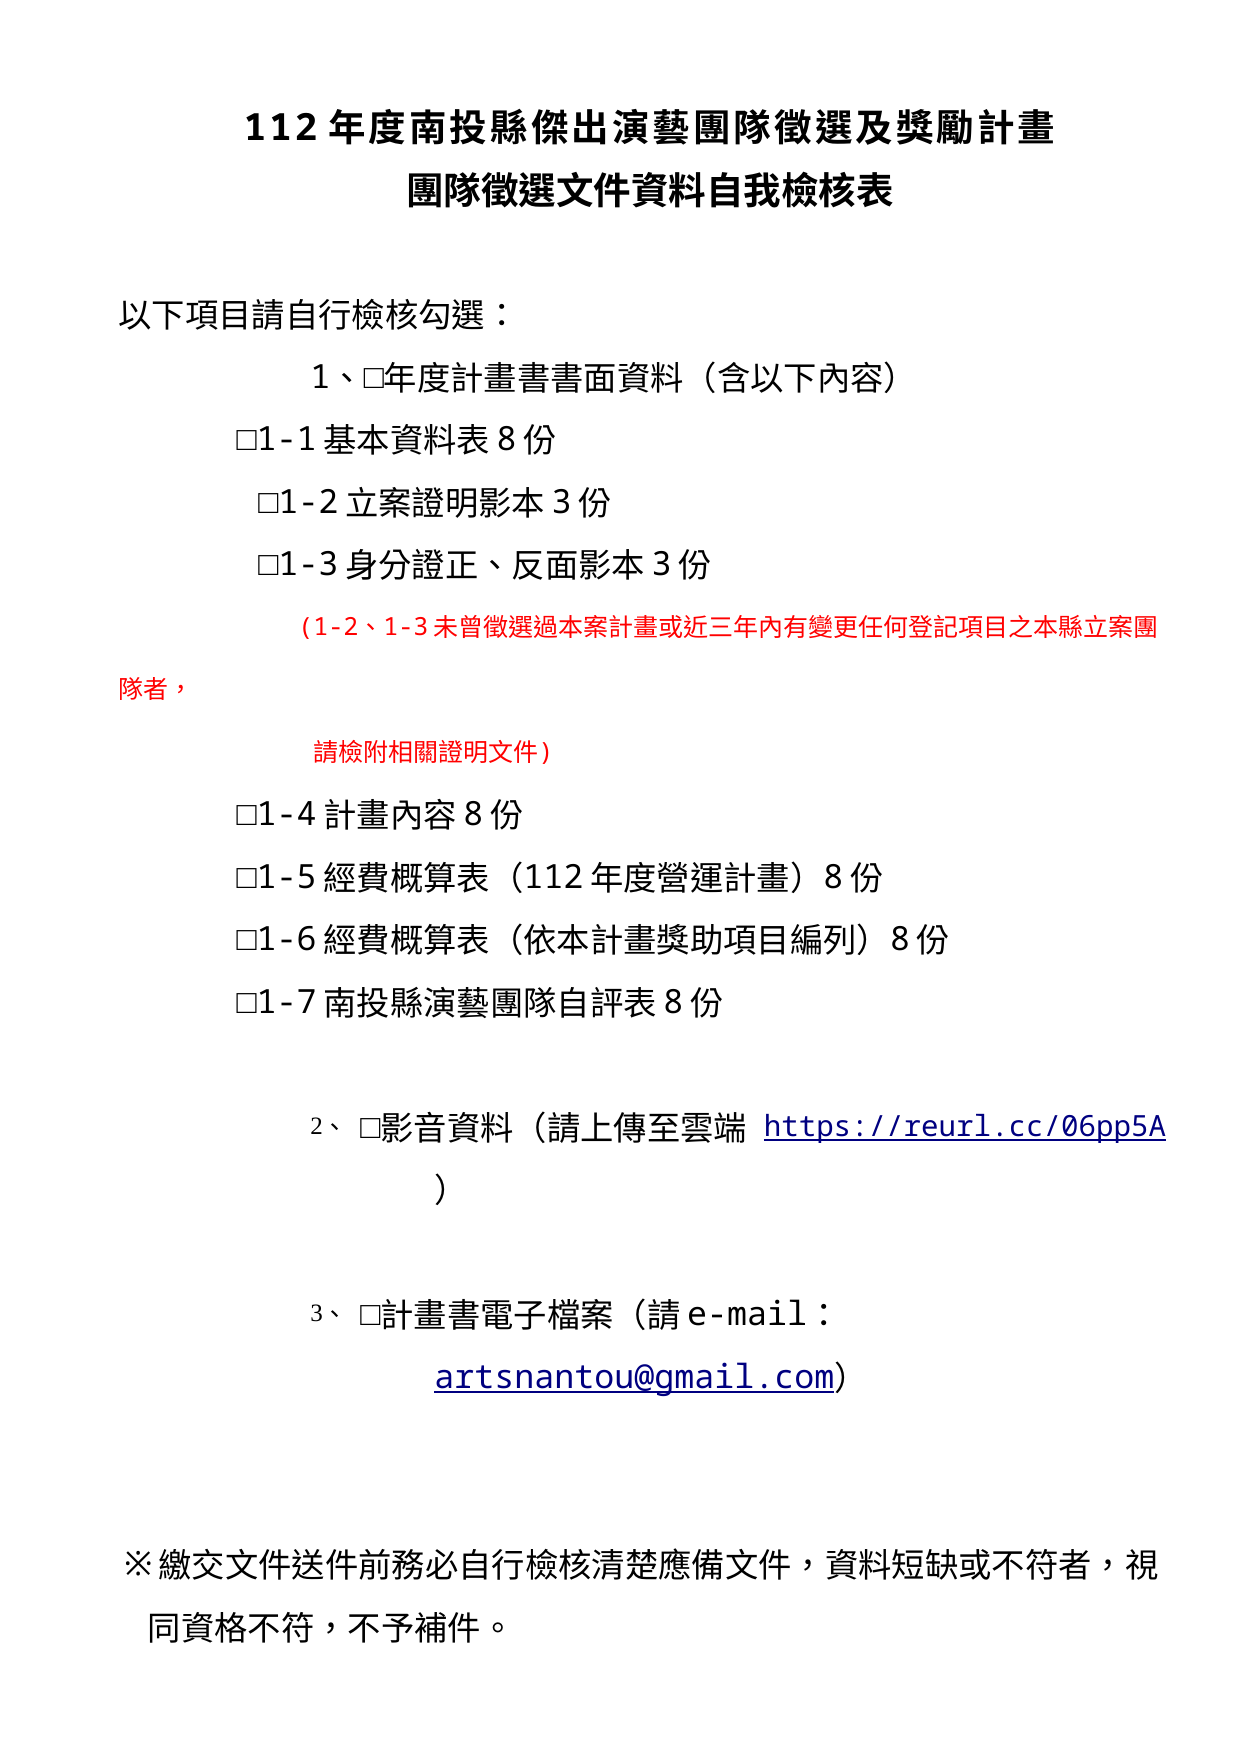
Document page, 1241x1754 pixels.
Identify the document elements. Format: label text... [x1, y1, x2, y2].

text ※繳交文件送件前務必自行檢核清楚應備文件，資料短缺或不符者，視同資格不符，不予補件。 [118, 1521, 1181, 1646]
list □影音資料（請上傳至雲端 https://reurl.cc/06pp5A ） [310, 1084, 1181, 1209]
text 請檢附相關證明文件) [118, 709, 1181, 771]
text □1-7南投縣演藝團隊自評表8份 [236, 959, 1181, 1021]
text 團隊徵選文件資料自我檢核表 [118, 146, 1181, 209]
text (1-2、1-3未曾徵選過本案計畫或近三年內有變更任何登記項目之本縣立案團隊者， [118, 584, 1181, 709]
text 112年度南投縣傑出演藝團隊徵選及獎勵計畫 [118, 84, 1181, 146]
text □1-2立案證明影本3份 [118, 459, 1181, 521]
text □1-4計畫內容8份 [236, 771, 1181, 834]
text □1-5經費概算表（112年度營運計畫）8份 [236, 834, 1181, 896]
text □1-1基本資料表8份 [236, 396, 1181, 459]
list □計畫書電子檔案（請e-mail：artsnantou@gmail.com） [310, 1271, 1181, 1396]
list □年度計畫書書面資料（含以下內容） [310, 334, 1181, 396]
text □1-3身分證正、反面影本3份 [118, 521, 1181, 584]
text 以下項目請自行檢核勾選： [118, 271, 1181, 334]
text □1-6經費概算表（依本計畫獎助項目編列）8份 [236, 896, 1181, 959]
